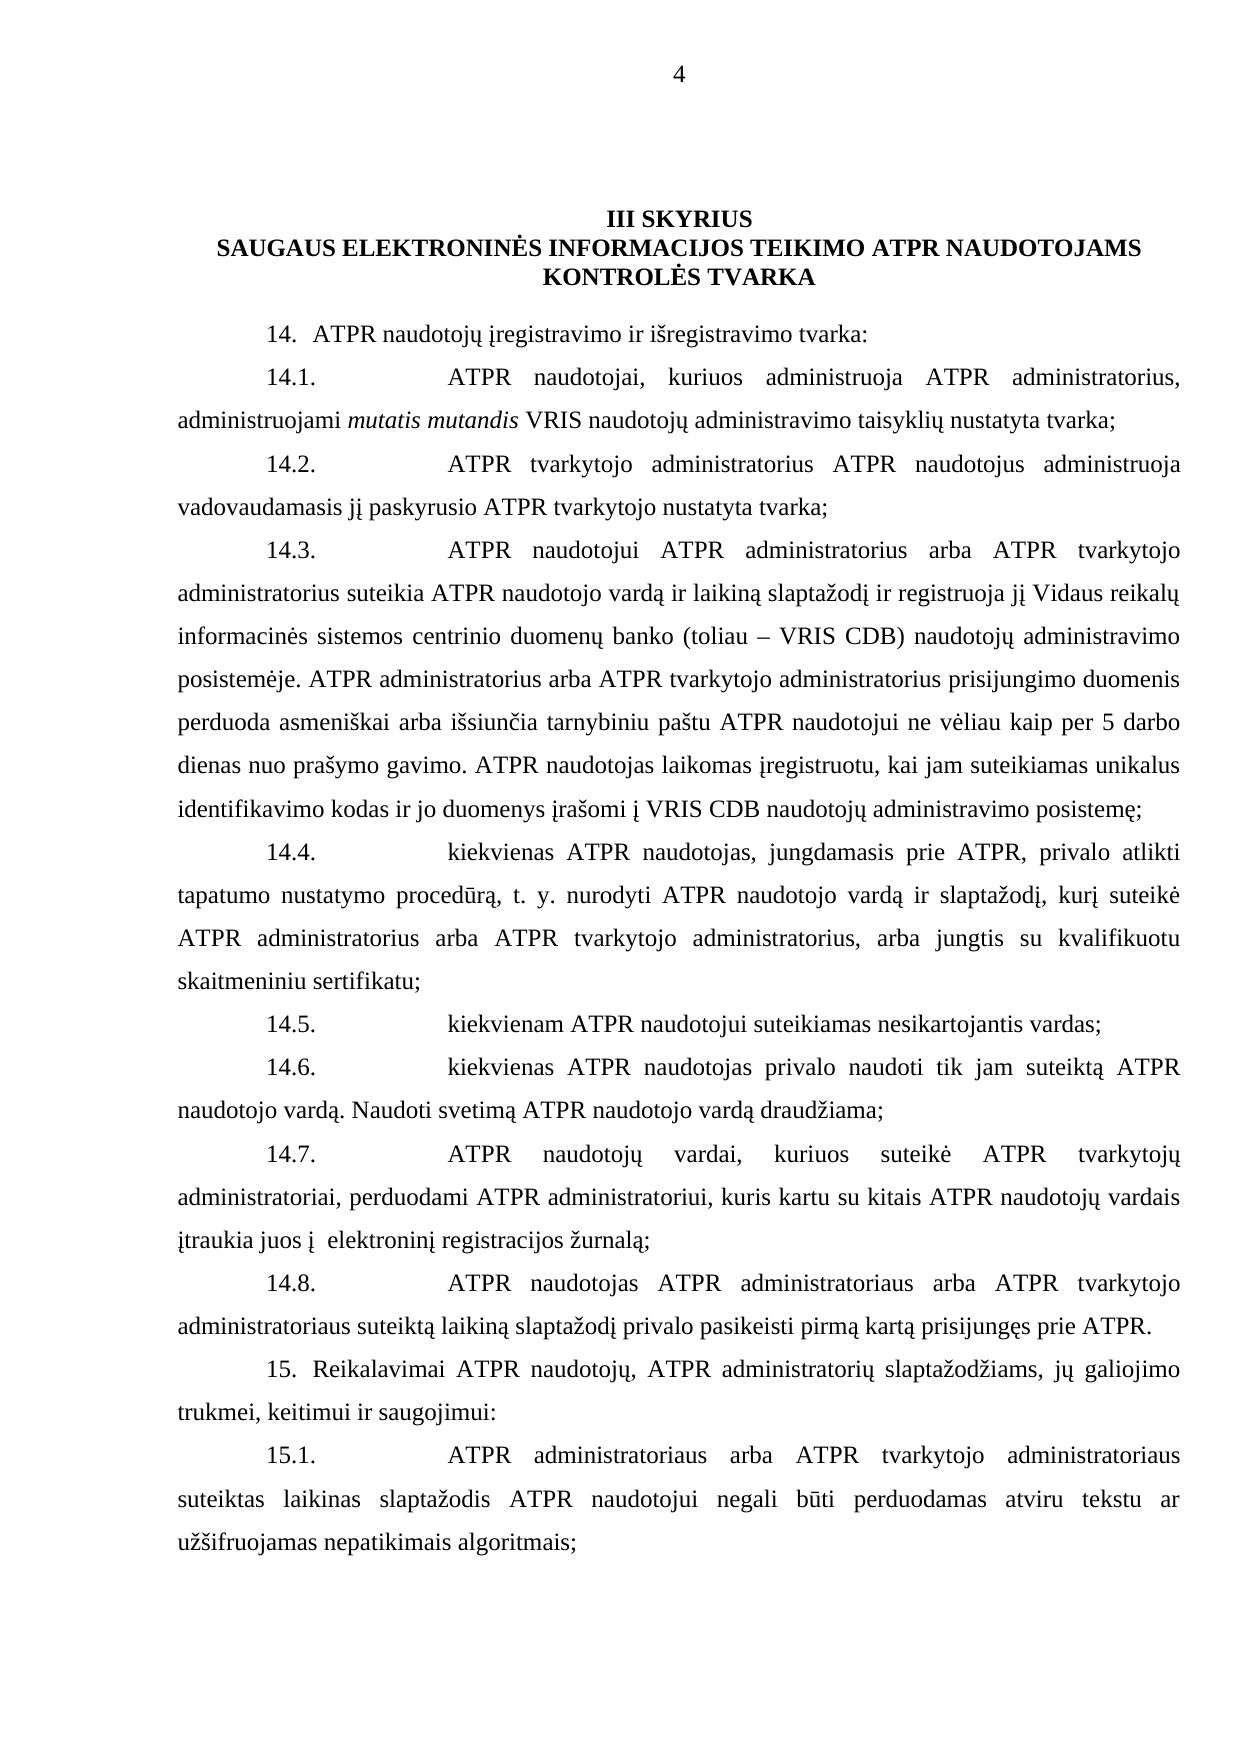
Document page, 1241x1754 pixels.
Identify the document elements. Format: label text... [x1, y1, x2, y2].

text 14.5. kiekvienam ATPR naudotojui suteikiamas nesikartojantis vardas; [177, 1009, 1181, 1038]
text 15.1. ATPR administratoriaus arba ATPR tvarkytojo administratoriaus suteiktas laikinas slaptažodis ATPR naudotojui negali būti perduodamas atviru tekstu ar užšifruojamas nepatikimais algoritmais; [177, 1441, 1181, 1556]
text 14.1. ATPR naudotojai, kuriuos administruoja ATPR administratorius, administruojami mutatis mutandis VRIS naudotojų administravimo taisyklių nustatyta tvarka; [177, 362, 1181, 434]
text 14. ATPR naudotojų įregistravimo ir išregistravimo tvarka: [177, 319, 1181, 348]
text 15. Reikalavimai ATPR naudotojų, ATPR administratorių slaptažodžiams, jų galiojimo trukmei, keitimui ir saugojimui: [177, 1354, 1181, 1426]
text 14.8. ATPR naudotojas ATPR administratoriaus arba ATPR tvarkytojo administratoriaus suteiktą laikiną slaptažodį privalo pasikeisti pirmą kartą prisijungęs prie ATPR. [177, 1268, 1181, 1340]
text 14.3. ATPR naudotojui ATPR administratorius arba ATPR tvarkytojo administratorius suteikia ATPR naudotojo vardą ir laikiną slaptažodį ir registruoja jį Vidaus reikalų informacinės sistemos centrinio duomenų banko (toliau – VRIS CDB) naudotojų administravimo posistemėje. ATPR administratorius arba ATPR tvarkytojo administratorius prisijungimo duomenis perduoda asmeniškai arba išsiunčia tarnybiniu paštu ATPR naudotojui ne vėliau kaip per 5 darbo dienas nuo prašymo gavimo. ATPR naudotojas laikomas įregistruotu, kai jam suteikiamas unikalus identifikavimo kodas ir jo duomenys įrašomi į VRIS CDB naudotojų administravimo posistemę; [177, 535, 1181, 822]
text Saugaus ELEKTRONINĖS INFORMACIJOS teikimo ATPR naudotojams kontrolės tvarka [177, 233, 1181, 291]
text III SKYRIUS [177, 204, 1181, 233]
text 14.7. ATPR naudotojų vardai, kuriuos suteikė ATPR tvarkytojų administratoriai, perduodami ATPR administratoriui, kuris kartu su kitais ATPR naudotojų vardais įtraukia juos į elektroninį registracijos žurnalą; [177, 1139, 1181, 1254]
text 14.2. ATPR tvarkytojo administratorius ATPR naudotojus administruoja vadovaudamasis jį paskyrusio ATPR tvarkytojo nustatyta tvarka; [177, 449, 1181, 521]
text 14.6. kiekvienas ATPR naudotojas privalo naudoti tik jam suteiktą ATPR naudotojo vardą. Naudoti svetimą ATPR naudotojo vardą draudžiama; [177, 1052, 1181, 1124]
text 14.4. kiekvienas ATPR naudotojas, jungdamasis prie ATPR, privalo atlikti tapatumo nustatymo procedūrą, t. y. nurodyti ATPR naudotojo vardą ir slaptažodį, kurį suteikė ATPR administratorius arba ATPR tvarkytojo administratorius, arba jungtis su kvalifikuotu skaitmeniniu sertifikatu; [177, 837, 1181, 995]
